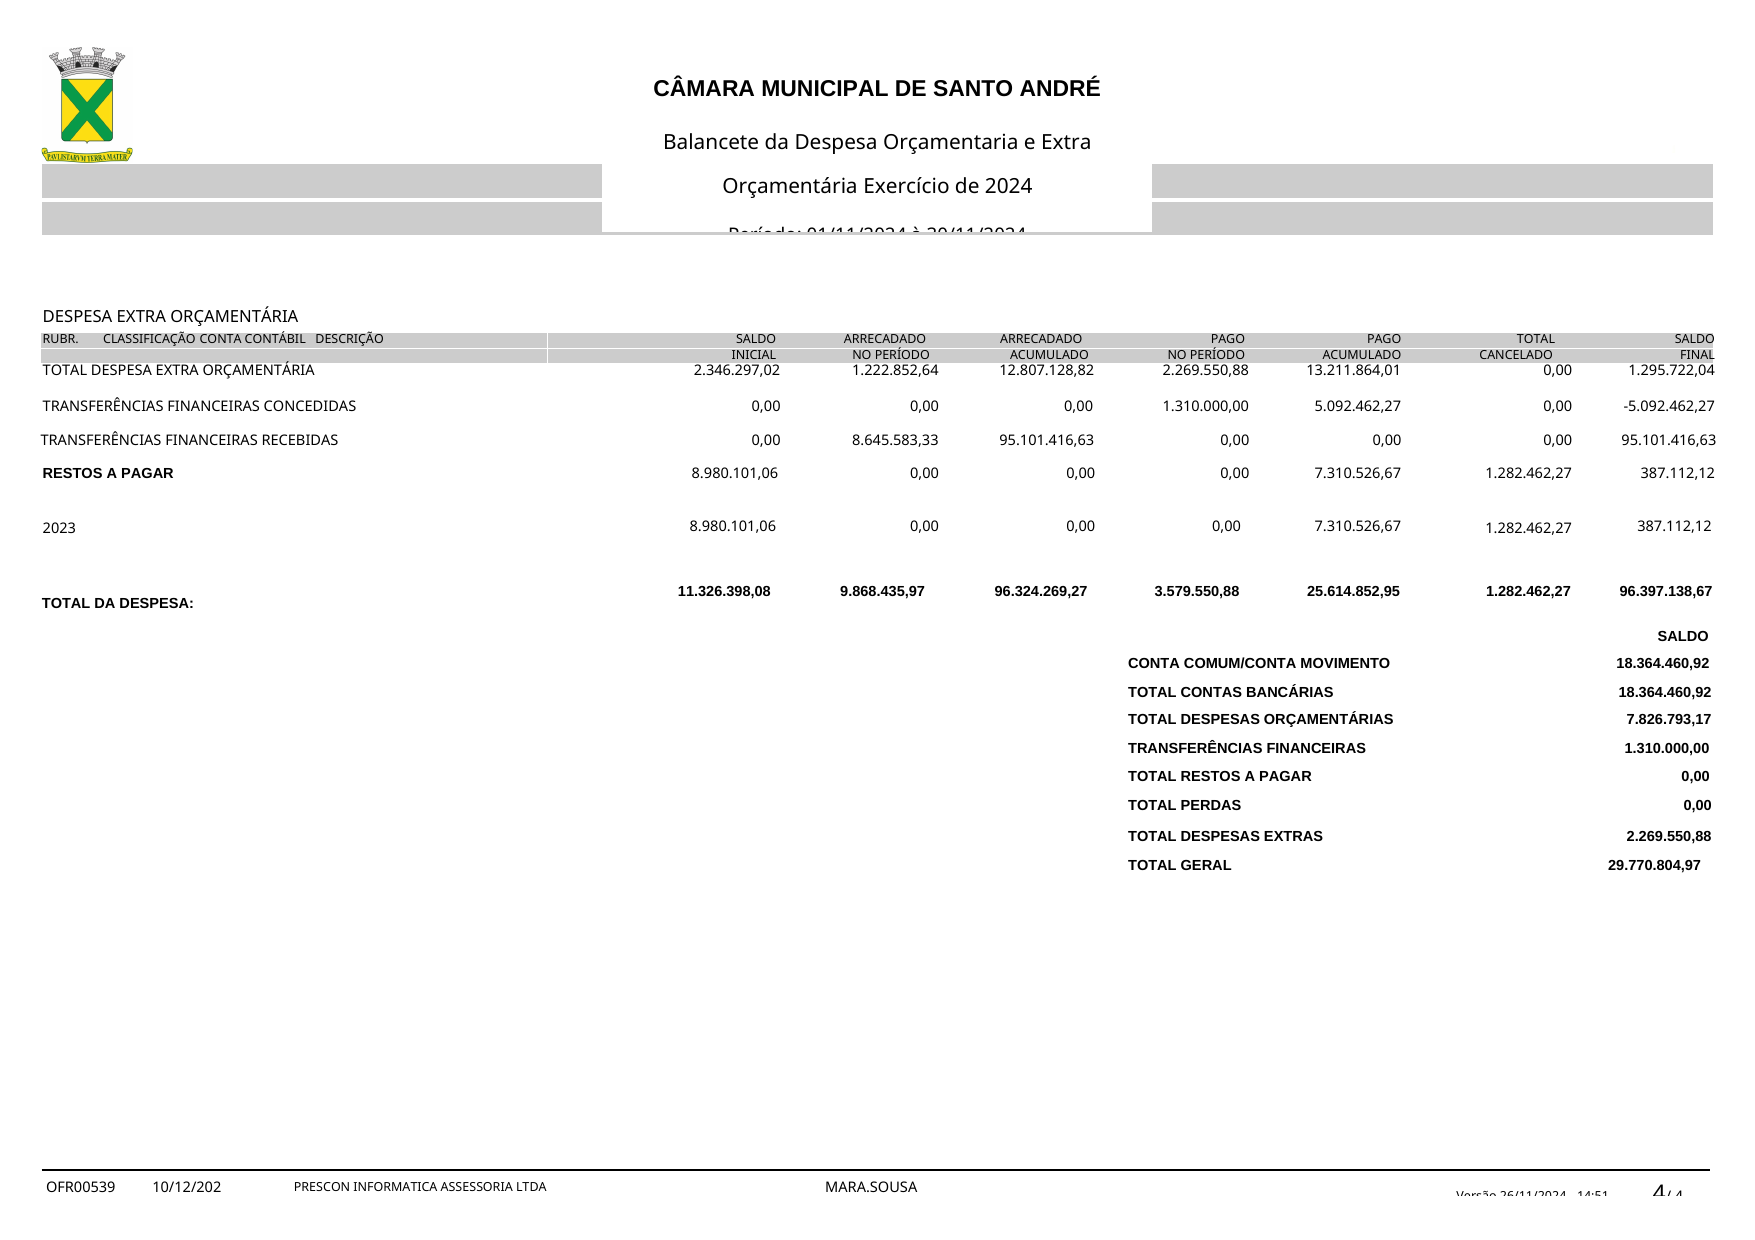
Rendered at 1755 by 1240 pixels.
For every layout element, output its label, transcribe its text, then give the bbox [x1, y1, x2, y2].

table_cell 8.645.583,33 [812, 421, 969, 455]
table_cell SALDO [1597, 333, 1713, 348]
table_header DESPESA EXTRA ORÇAMENTÁRIA [41, 308, 547, 333]
table_cell 2.269.550,88 [1129, 363, 1278, 388]
table_cell 95.101.416,63 [1597, 421, 1713, 455]
table_cell TOTAL CONTAS BANCÁRIAS [1123, 678, 1501, 706]
table_cell 1.310.000,00 [1129, 388, 1278, 421]
table_cell 0,00 [812, 388, 969, 421]
table_cell 29.770.804,97 [1501, 852, 1716, 876]
table_cell RUBR. CLASSIFICAÇÃO CONTA CONTÁBIL DESCRIÇÃO [41, 333, 547, 348]
table_cell TOTAL DESPESAS EXTRAS [1123, 821, 1501, 852]
table_cell TOTAL [1440, 333, 1597, 348]
table_cell TOTAL PERDAS [1123, 791, 1501, 821]
table_cell PAGO [1129, 333, 1278, 348]
table_cell 1.222.852,64 [812, 363, 969, 388]
table_cell 387.112,12 [1597, 455, 1713, 498]
table_cell 0,00 [1440, 363, 1597, 388]
table_cell TOTAL DESPESAS ORÇAMENTÁRIAS [1123, 706, 1501, 734]
table_cell TOTAL GERAL [1123, 852, 1501, 876]
text SALDO [27, 628, 1708, 644]
table_cell 0,00 [1440, 421, 1597, 455]
table_cell TRANSFERÊNCIAS FINANCEIRAS RECEBIDAS [41, 421, 547, 455]
table_cell TOTAL DESPESA EXTRA ORÇAMENTÁRIA [41, 363, 547, 388]
table_cell 0,00 [969, 499, 1129, 537]
table_cell 12.807.128,82 [969, 363, 1129, 388]
table_cell NO PERÍODO [812, 349, 969, 363]
table_cell ARRECADADO [969, 333, 1129, 348]
table_cell SALDO [548, 333, 812, 348]
table_cell 5.092.462,27 [1278, 388, 1440, 421]
text 96.397.138,67 [1619, 583, 1727, 599]
table_cell 8.980.101,06 [548, 455, 812, 498]
table_cell 1.282.462,27 [1440, 499, 1597, 537]
table_cell 18.364.460,92 [1501, 678, 1716, 706]
table_cell 2.269.550,88 [1501, 821, 1716, 852]
table_cell 0,00 [969, 455, 1129, 498]
table_cell 1.310.000,00 [1501, 734, 1716, 762]
table_cell TRANSFERÊNCIAS FINANCEIRAS CONCEDIDAS [41, 388, 547, 421]
table_cell 2.346.297,02 [548, 363, 812, 388]
table_header CONTA COMUM/CONTA MOVIMENTO [1123, 655, 1501, 678]
table_cell TOTAL RESTOS A PAGAR [1123, 763, 1501, 791]
table_cell PAGO [1278, 333, 1440, 348]
table_cell FINAL [1597, 349, 1713, 363]
table_cell ACUMULADO [969, 349, 1129, 363]
text 11.326.398,08 [678, 583, 775, 599]
table_cell 7.310.526,67 [1278, 499, 1440, 537]
table_cell 8.980.101,06 [548, 499, 812, 537]
table_cell 13.211.864,01 [1278, 363, 1440, 388]
table_cell 7.826.793,17 [1501, 706, 1716, 734]
text TOTAL DA DESPESA: [42, 594, 198, 611]
text 9.868.435,97 96.324.269,27 3.579.550,88 25.614.852,95 [840, 583, 1404, 599]
table_cell 0,00 [812, 455, 969, 498]
table_cell NO PERÍODO [1129, 349, 1278, 363]
table_cell 0,00 [1129, 421, 1278, 455]
table_cell 0,00 [1440, 388, 1597, 421]
table_header 18.364.460,92 [1501, 655, 1716, 678]
table_cell 0,00 [1278, 421, 1440, 455]
table_cell 1.282.462,27 [1440, 455, 1597, 498]
table_header [548, 308, 1713, 333]
table_cell 0,00 [1501, 763, 1716, 791]
table_cell TRANSFERÊNCIAS FINANCEIRAS [1123, 734, 1501, 762]
table_cell 0,00 [812, 499, 969, 537]
text 1.282.462,27 [1486, 583, 1575, 599]
table_cell 7.310.526,67 [1278, 455, 1440, 498]
table_cell 1.295.722,04 [1597, 363, 1713, 388]
table_cell 0,00 [1501, 791, 1716, 821]
table_cell 0,00 [548, 421, 812, 455]
table_cell 95.101.416,63 [969, 421, 1129, 455]
table_cell RESTOS A PAGAR [41, 455, 547, 498]
table_cell 0,00 [969, 388, 1129, 421]
table_cell INICIAL [548, 349, 812, 363]
table_cell ACUMULADO [1278, 349, 1440, 363]
table_cell ARRECADADO [812, 333, 969, 348]
table_cell 0,00 [1129, 499, 1278, 537]
table_cell 2023 [41, 499, 547, 537]
table_cell 0,00 [548, 388, 812, 421]
table_cell -5.092.462,27 [1597, 388, 1713, 421]
table_cell 0,00 [1129, 455, 1278, 498]
table_cell CANCELADO [1440, 349, 1597, 363]
table_cell 387.112,12 [1597, 499, 1713, 537]
table_cell [41, 349, 547, 363]
